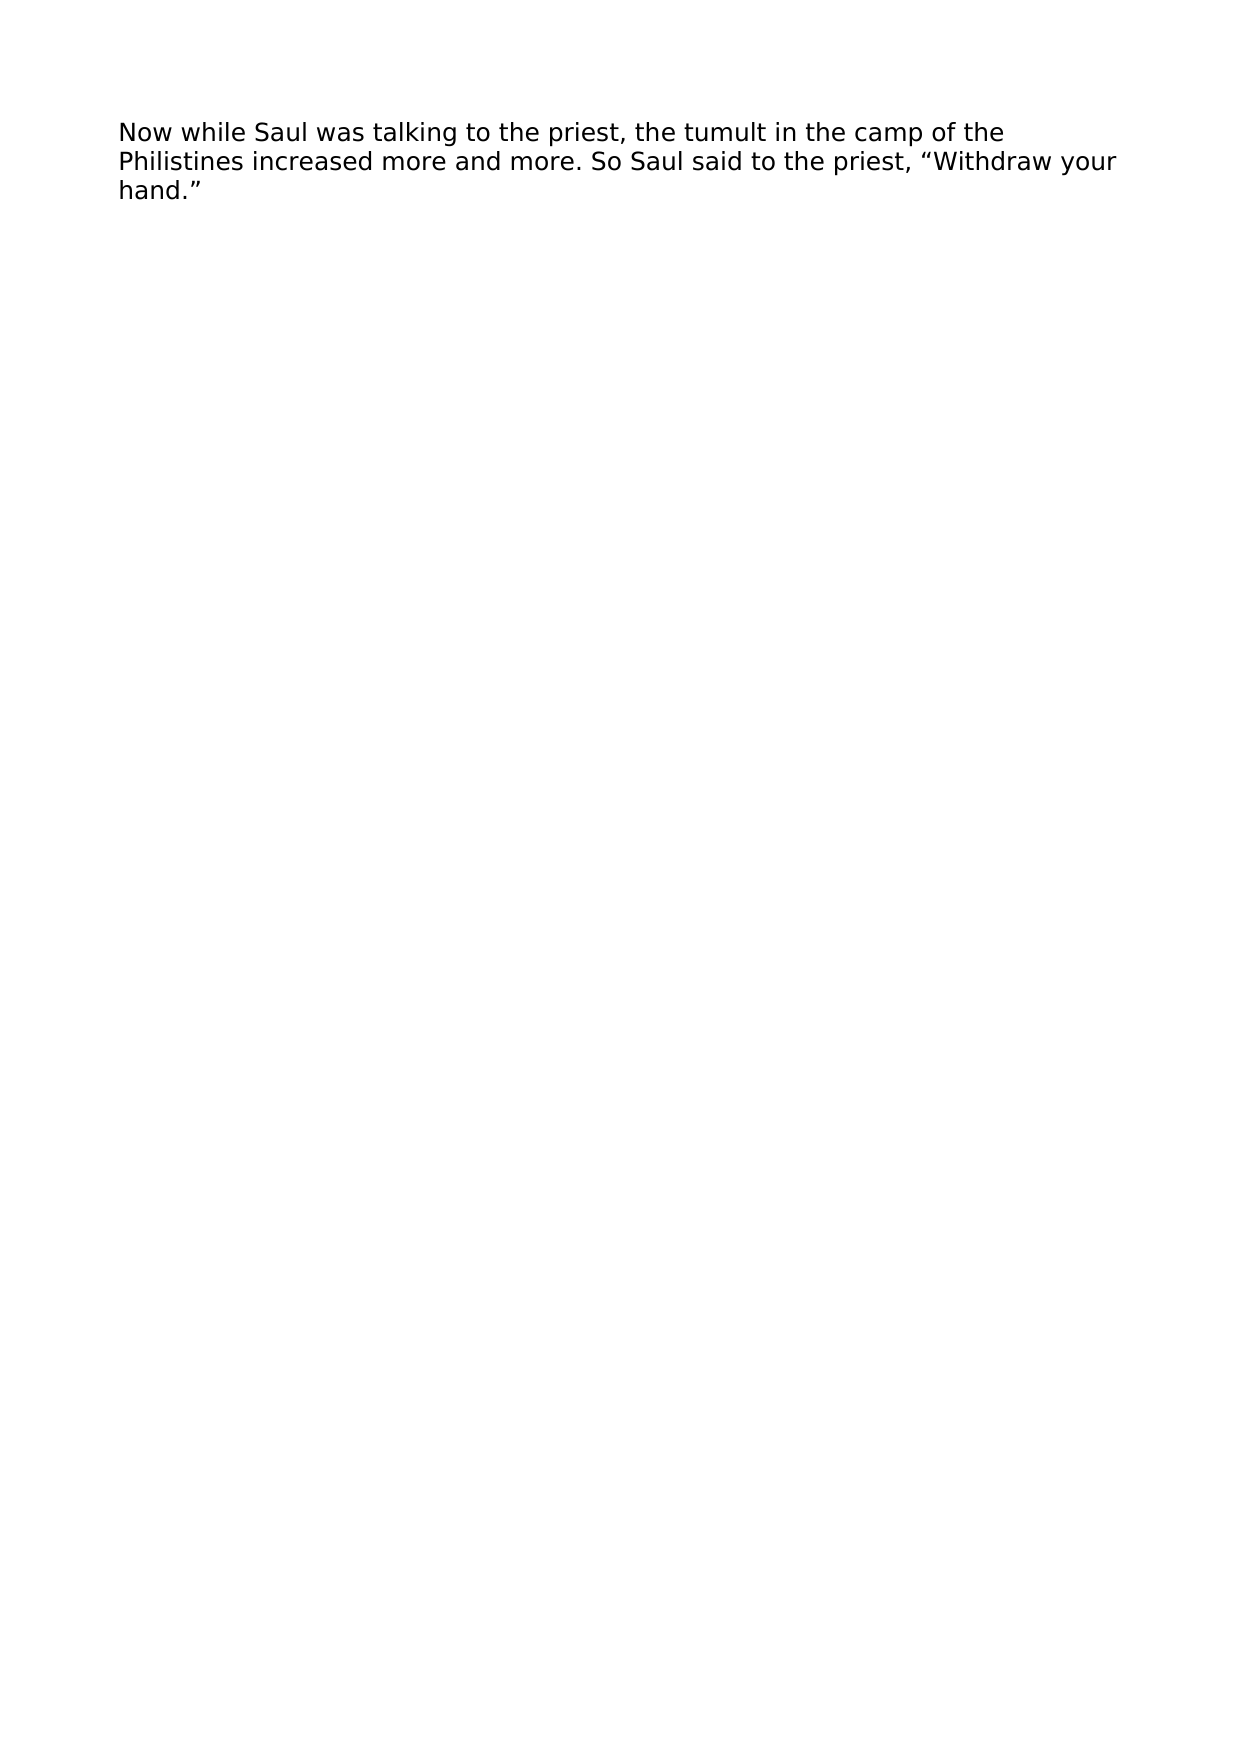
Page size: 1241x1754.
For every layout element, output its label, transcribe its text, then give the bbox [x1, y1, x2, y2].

text Now while Saul was talking to the priest, the tumult in the camp of the Philistines increased more and more. So Saul said to the priest, “Withdraw your hand.” [118, 118, 1122, 206]
